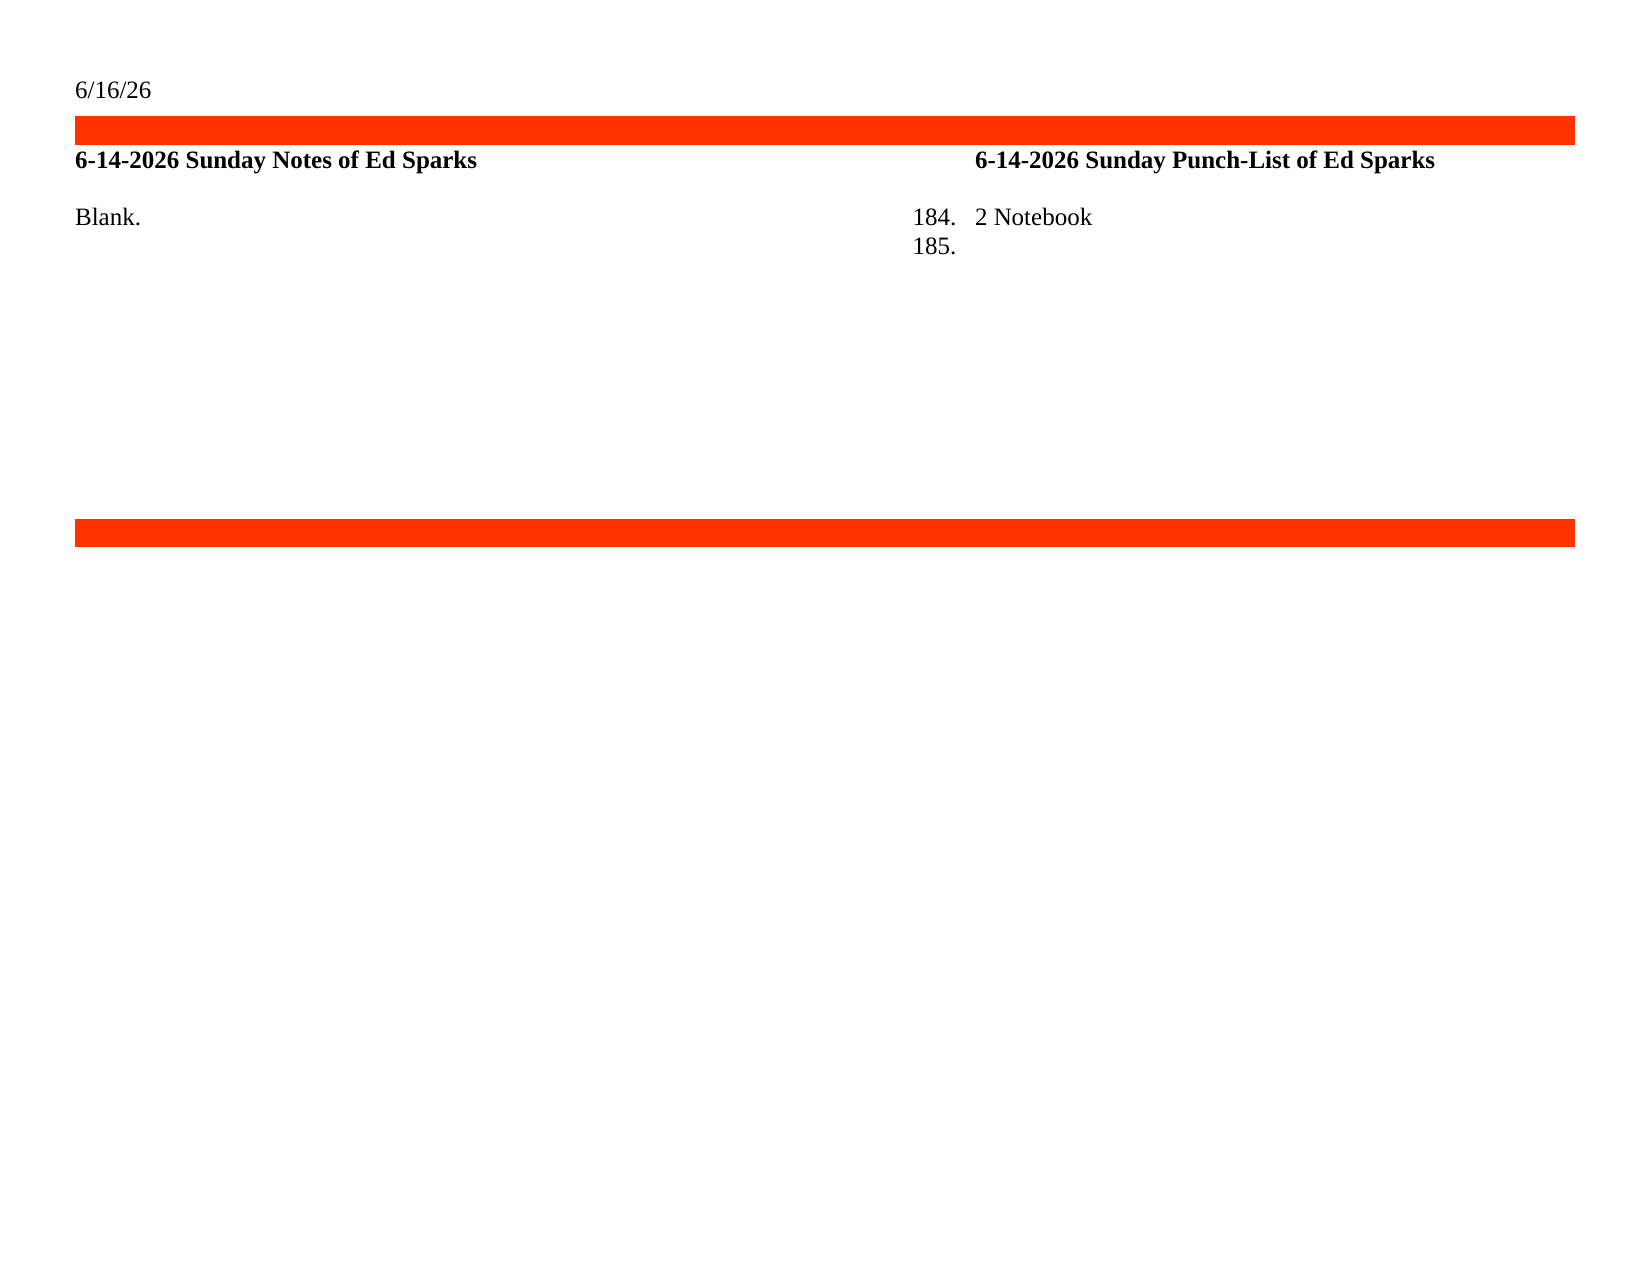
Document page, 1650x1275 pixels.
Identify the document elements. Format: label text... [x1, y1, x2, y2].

table_cell [975, 461, 1575, 490]
text 6/16/26 [75, 75, 1575, 104]
table_cell [75, 289, 750, 317]
table_cell 185. [750, 231, 975, 260]
table_cell [975, 174, 1575, 202]
table_cell [75, 174, 750, 202]
table_cell [750, 375, 975, 404]
table_cell [975, 490, 1575, 519]
table_cell [975, 375, 1575, 404]
table_cell [75, 231, 750, 260]
table_cell [975, 231, 1575, 260]
table_cell [975, 289, 1575, 317]
table_cell 184. [750, 203, 975, 231]
table_header [750, 145, 975, 174]
table_header [75, 116, 750, 145]
table_header 6-14-2026 Sunday Notes of Ed Sparks [75, 145, 750, 174]
table_cell [75, 519, 750, 547]
table_cell [750, 174, 975, 202]
table_cell [75, 317, 750, 346]
table_cell [750, 519, 1575, 547]
table_cell [750, 317, 975, 346]
table_cell [75, 260, 750, 289]
table_cell 2 Notebook [975, 203, 1575, 231]
table_cell [975, 260, 1575, 289]
table_cell [975, 404, 1575, 432]
table_cell [975, 317, 1575, 346]
table_cell [750, 432, 975, 461]
table_cell [75, 346, 750, 375]
table_header 6-14-2026 Sunday Punch-List of Ed Sparks [975, 145, 1575, 174]
table_cell [750, 289, 975, 317]
table_header [750, 116, 1575, 145]
table_cell [750, 490, 975, 519]
table_cell [75, 375, 750, 519]
table_cell [750, 260, 975, 289]
table_cell [750, 346, 975, 375]
table_cell [750, 404, 975, 432]
table_cell [975, 346, 1575, 375]
table_cell [750, 461, 975, 490]
table_cell [975, 432, 1575, 461]
table_cell Blank. [75, 203, 750, 231]
